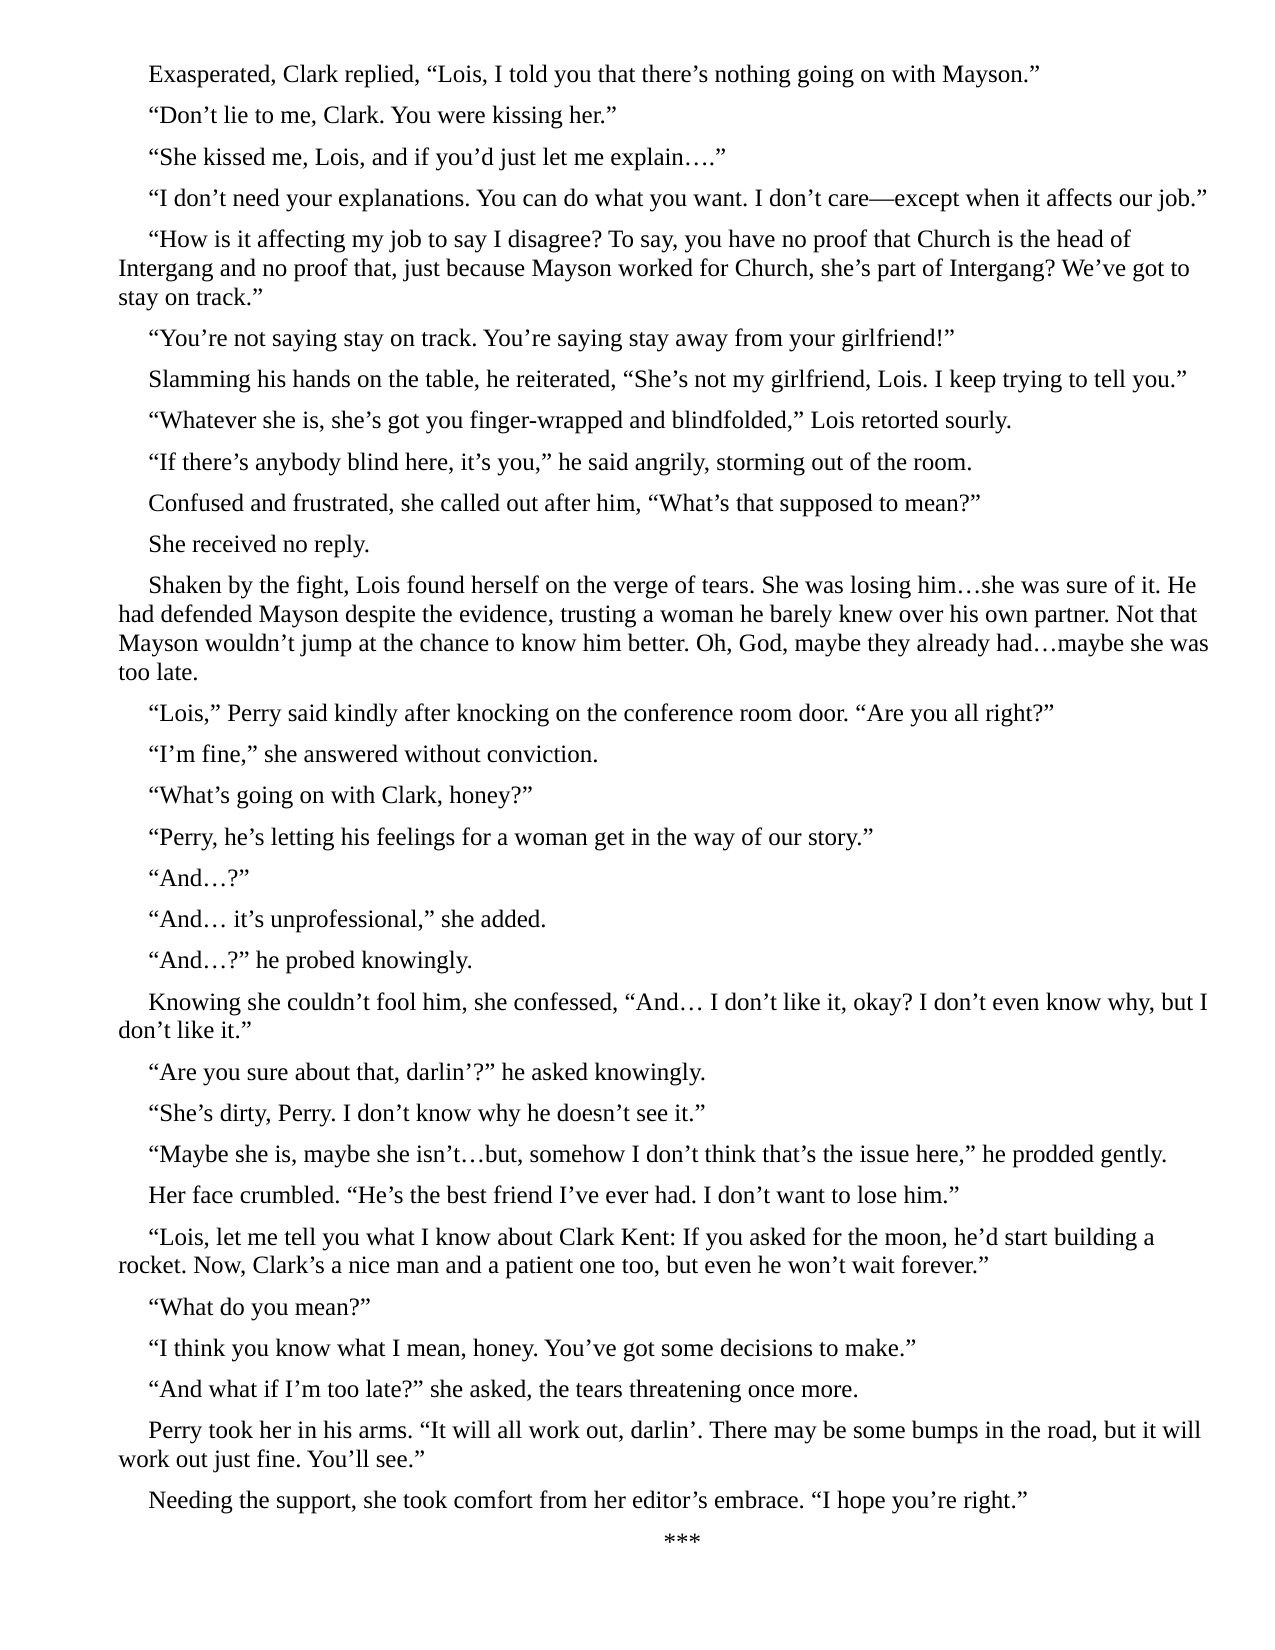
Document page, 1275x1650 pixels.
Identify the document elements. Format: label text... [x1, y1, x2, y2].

text Perry took her in his arms. “It will all work out, darlin’. There may be some bumps in the road, but it will work out just fine. You’ll see.” [118, 1415, 1216, 1473]
text “Are you sure about that, darlin’?” he asked knowingly. [118, 1057, 1216, 1085]
text “Lois, let me tell you what I know about Clark Kent: If you asked for the moon, he’d start building a rocket. Now, Clark’s a nice man and a patient one too, but even he won’t wait forever.” [118, 1222, 1216, 1279]
text *** [118, 1527, 1216, 1555]
text Shaken by the fight, Lois found herself on the verge of tears. She was losing him…she was sure of it. He had defended Mayson despite the evidence, trusting a woman he barely knew over his own partner. Not that Mayson wouldn’t jump at the chance to know him better. Oh, God, maybe they already had…maybe she was too late. [118, 570, 1216, 685]
text “If there’s anybody blind here, it’s you,” he said angrily, storming out of the room. [118, 447, 1216, 475]
text “How is it affecting my job to say I disagree? To say, you have no proof that Church is the head of Intergang and no proof that, just because Mayson worked for Church, she’s part of Intergang? We’ve got to stay on track.” [118, 224, 1216, 310]
text “What’s going on with Clark, honey?” [118, 780, 1216, 809]
text “Perry, he’s letting his feelings for a woman get in the way of our story.” [118, 822, 1216, 850]
text Knowing she couldn’t fool him, she confessed, “And… I don’t like it, okay? I don’t even know why, but I don’t like it.” [118, 987, 1216, 1044]
text “Maybe she is, maybe she isn’t…but, somehow I don’t think that’s the issue here,” he prodded gently. [118, 1139, 1216, 1168]
text “And what if I’m too late?” she asked, the tears threatening once more. [118, 1374, 1216, 1403]
text Confused and frustrated, she called out after him, “What’s that supposed to mean?” [118, 488, 1216, 517]
text “And…?” [118, 863, 1216, 892]
text Slamming his hands on the table, he reiterated, “She’s not my girlfriend, Lois. I keep trying to tell you.” [118, 364, 1216, 393]
text “She’s dirty, Perry. I don’t know why he doesn’t see it.” [118, 1098, 1216, 1127]
text “Don’t lie to me, Clark. You were kissing her.” [118, 100, 1216, 129]
text “Lois,” Perry said kindly after knocking on the conference room door. “Are you all right?” [118, 698, 1216, 727]
text Exasperated, Clark replied, “Lois, I told you that there’s nothing going on with Mayson.” [118, 59, 1216, 88]
text She received no reply. [118, 529, 1216, 558]
text “Whatever she is, she’s got you finger-wrapped and blindfolded,” Lois retorted sourly. [118, 405, 1216, 434]
text “I think you know what I mean, honey. You’ve got some decisions to make.” [118, 1333, 1216, 1362]
text Her face crumbled. “He’s the best friend I’ve ever had. I don’t want to lose him.” [118, 1180, 1216, 1209]
text “And…?” he probed knowingly. [118, 945, 1216, 974]
text “And… it’s unprofessional,” she added. [118, 904, 1216, 933]
text “I’m fine,” she answered without conviction. [118, 739, 1216, 768]
text Needing the support, she took comfort from her editor’s embrace. “I hope you’re right.” [118, 1485, 1216, 1514]
text “She kissed me, Lois, and if you’d just let me explain….” [118, 142, 1216, 170]
text “What do you mean?” [118, 1292, 1216, 1320]
text “You’re not saying stay on track. You’re saying stay away from your girlfriend!” [118, 323, 1216, 352]
text “I don’t need your explanations. You can do what you want. I don’t care—except when it affects our job.” [118, 183, 1216, 212]
